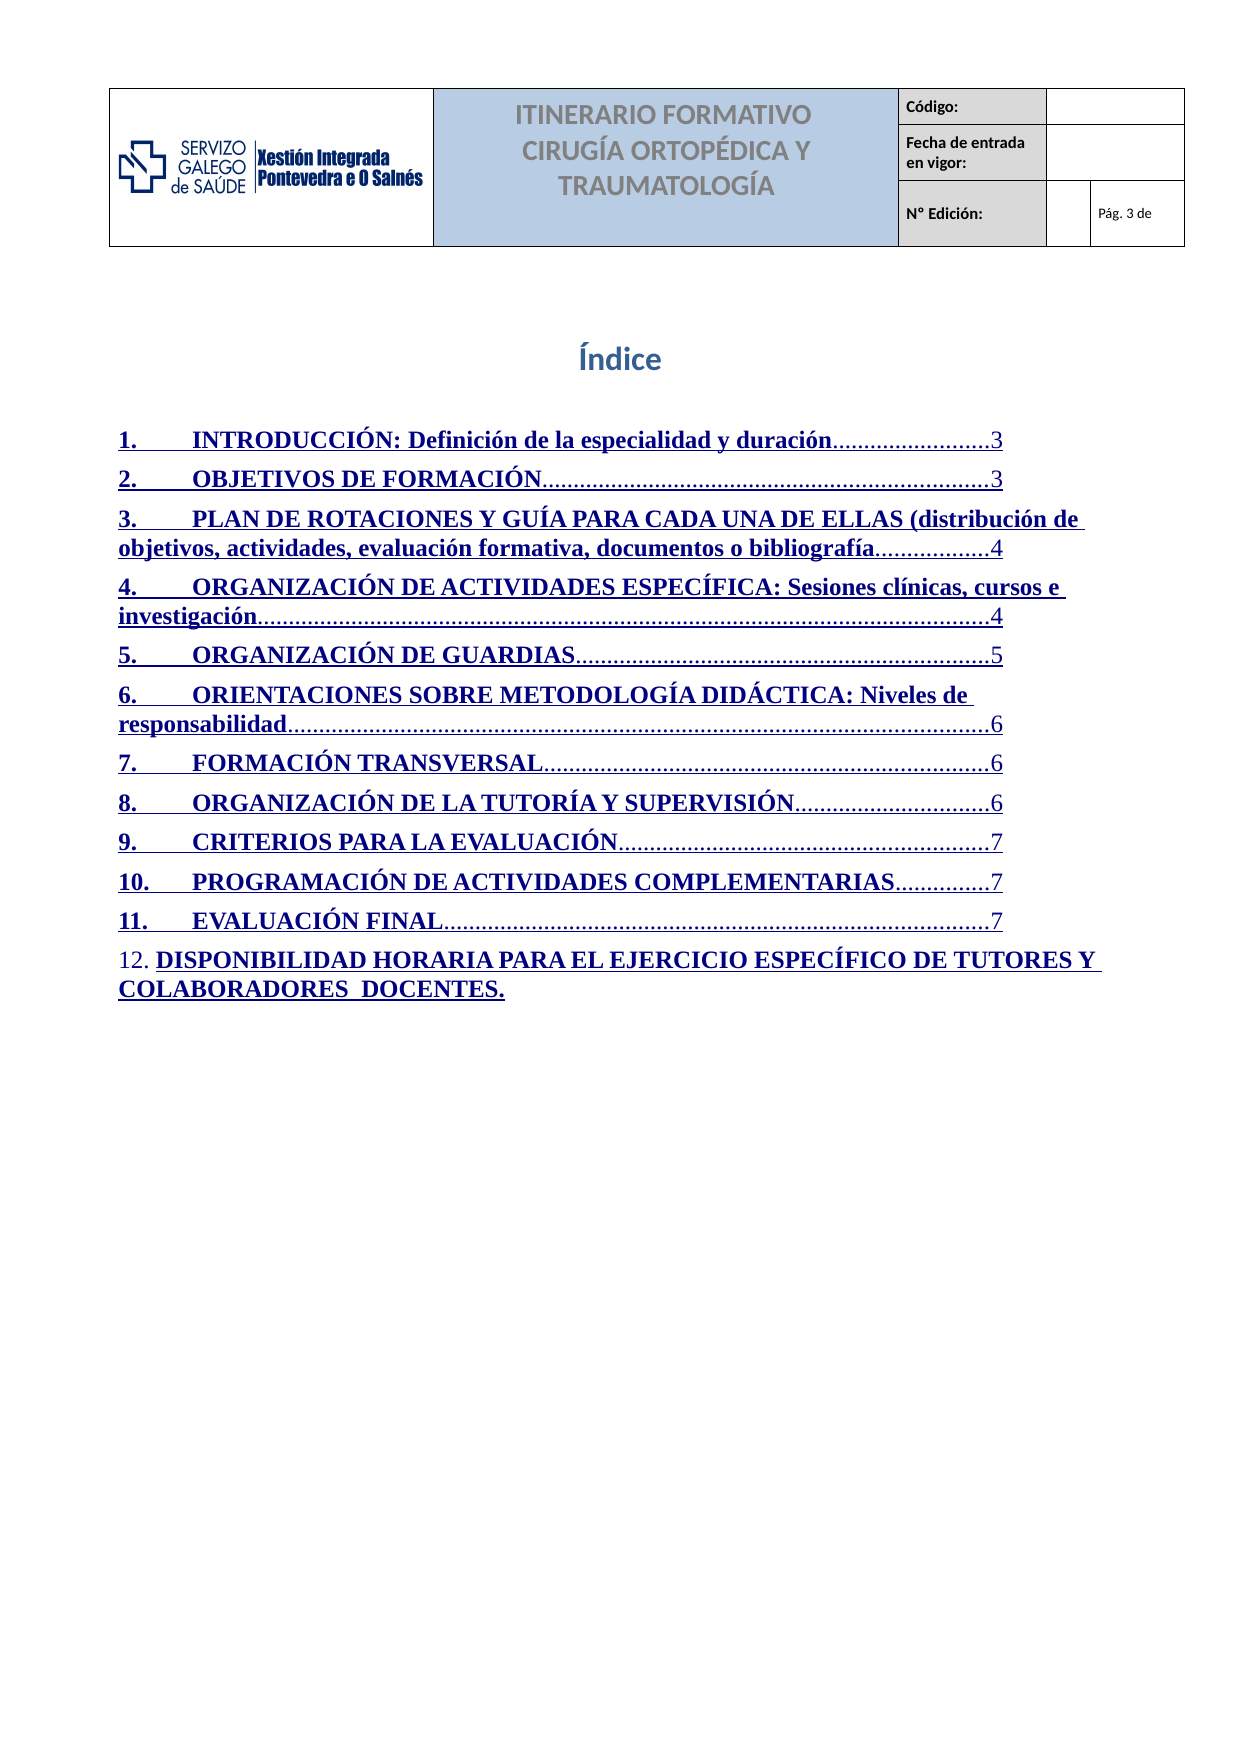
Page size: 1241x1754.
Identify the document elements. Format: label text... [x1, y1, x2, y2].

text 8. ORGANIZACIÓN DE LA TUTORÍA Y SUPERVISIÓN 6 [118, 788, 1122, 817]
text 10. PROGRAMACIÓN DE ACTIVIDADES COMPLEMENTARIAS 7 [118, 867, 1122, 896]
text Índice [118, 337, 1122, 378]
text 9. CRITERIOS PARA LA EVALUACIÓN 7 [118, 827, 1122, 856]
text 4. ORGANIZACIÓN DE ACTIVIDADES ESPECÍFICA: Sesiones clínicas, cursos e investigación 4 [118, 572, 1122, 630]
text 11. EVALUACIÓN FINAL 7 [118, 906, 1122, 935]
picture [118, 140, 425, 194]
text 12. DISPONIBILIDAD HORARIA PARA EL EJERCICIO ESPECÍFICO DE TUTORES Y COLABORADORES DOCENTES. [118, 946, 1122, 1003]
text 3. PLAN DE ROTACIONES Y GUÍA PARA CADA UNA DE ELLAS (distribución de objetivos, actividades, evaluación formativa, documentos o bibliografía 4 [118, 504, 1122, 562]
text 7. FORMACIÓN TRANSVERSAL 6 [118, 748, 1122, 777]
text 2. OBJETIVOS DE FORMACIÓN 3 [118, 464, 1122, 493]
text 6. ORIENTACIONES SOBRE METODOLOGÍA DIDÁCTICA: Niveles de responsabilidad 6 [118, 680, 1122, 738]
text 1. INTRODUCCIÓN: Definición de la especialidad y duración 3 [118, 425, 1122, 454]
text 5. ORGANIZACIÓN DE GUARDIAS 5 [118, 640, 1122, 669]
